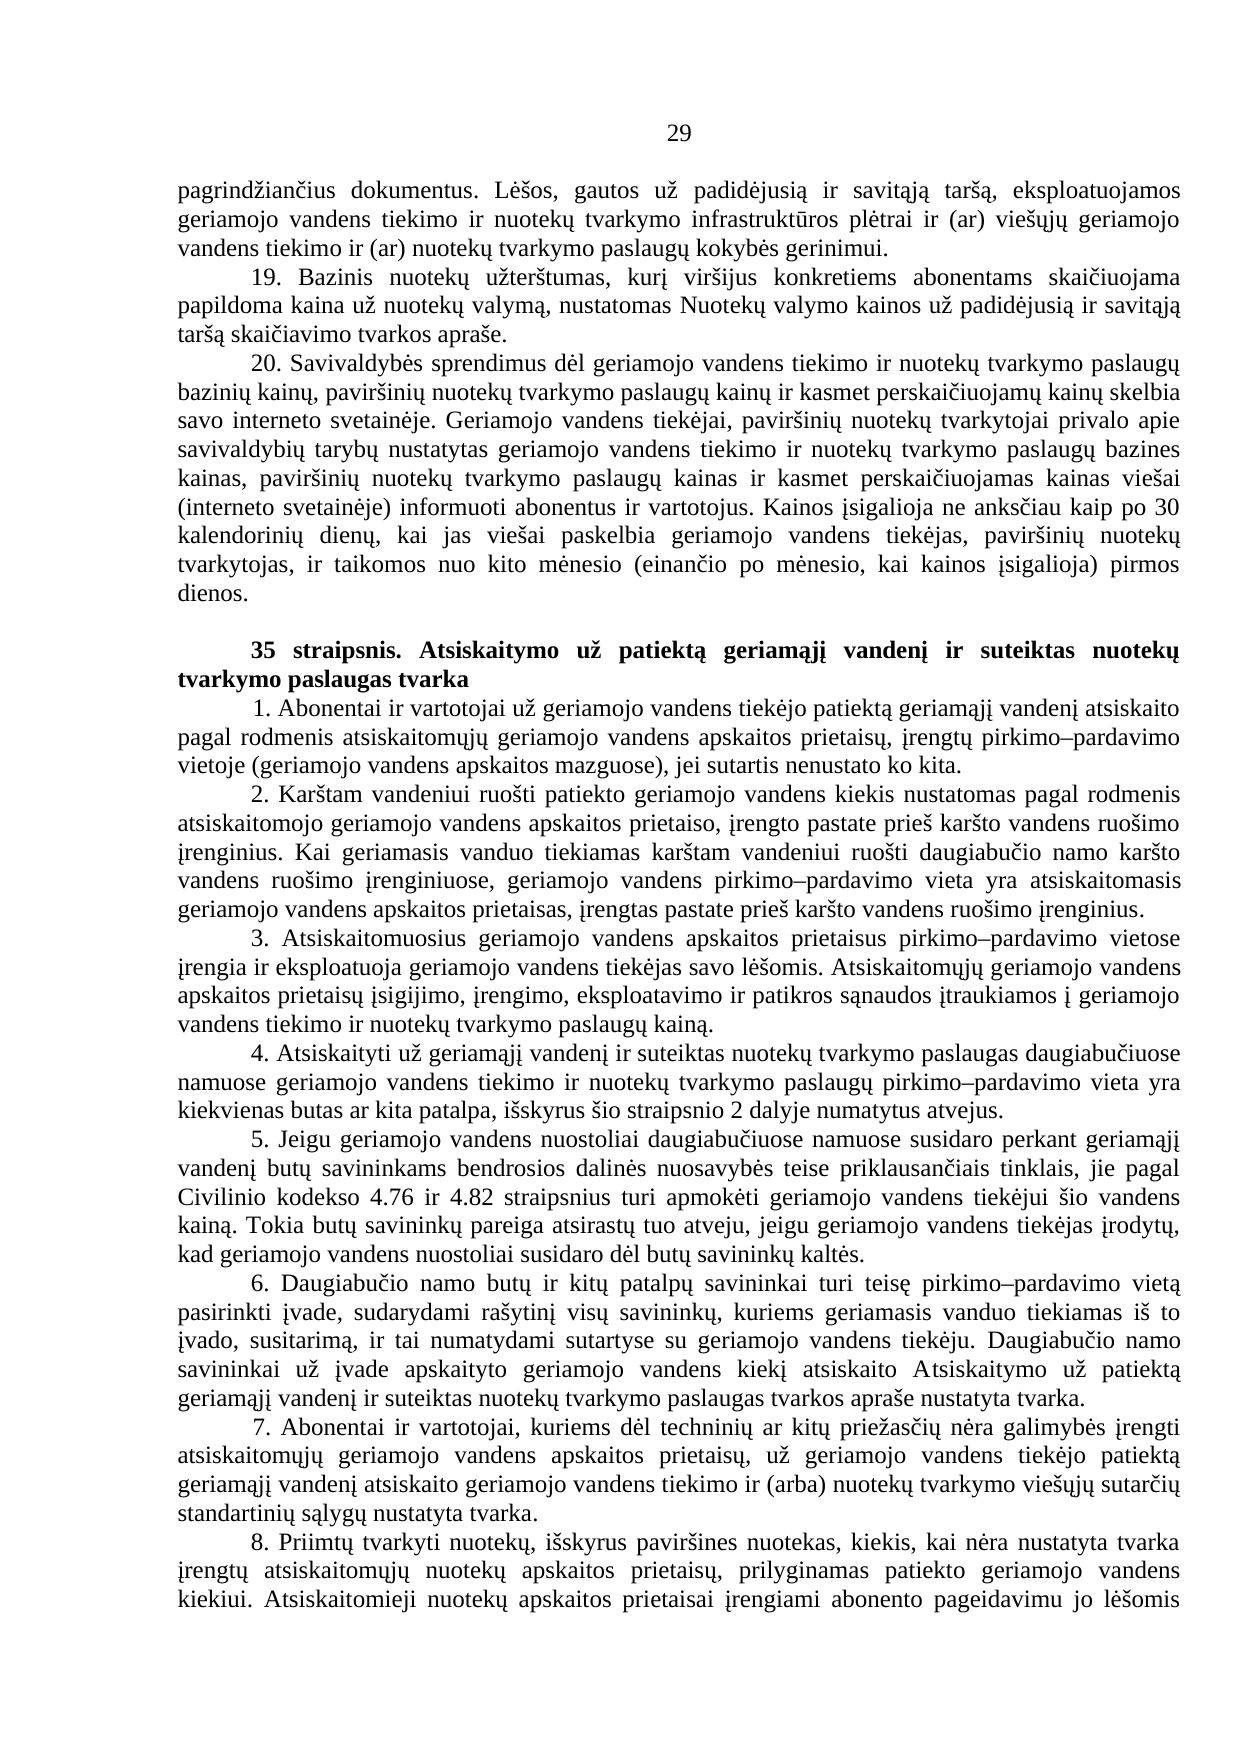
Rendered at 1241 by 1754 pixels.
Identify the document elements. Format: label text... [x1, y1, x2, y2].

text 35 straipsnis. Atsiskaitymo už patiektą geriamąjį vandenį ir suteiktas nuotekų tvarkymo paslaugas tvarka [177, 636, 1181, 693]
text 20. Savivaldybės sprendimus dėl geriamojo vandens tiekimo ir nuotekų tvarkymo paslaugų bazinių kainų, paviršinių nuotekų tvarkymo paslaugų kainų ir kasmet perskaičiuojamų kainų skelbia savo interneto svetainėje. Geriamojo vandens tiekėjai, paviršinių nuotekų tvarkytojai privalo apie savivaldybių tarybų nustatytas geriamojo vandens tiekimo ir nuotekų tvarkymo paslaugų bazines kainas, paviršinių nuotekų tvarkymo paslaugų kainas ir kasmet perskaičiuojamas kainas viešai (interneto svetainėje) informuoti abonentus ir vartotojus. Kainos įsigalioja ne anksčiau kaip po 30 kalendorinių dienų, kai jas viešai paskelbia geriamojo vandens tiekėjas, paviršinių nuotekų tvarkytojas, ir taikomos nuo kito mėnesio (einančio po mėnesio, kai kainos įsigalioja) pirmos dienos. [177, 348, 1181, 607]
text 4. Atsiskaityti už geriamąjį vandenį ir suteiktas nuotekų tvarkymo paslaugas daugiabučiuose namuose geriamojo vandens tiekimo ir nuotekų tvarkymo paslaugų pirkimo–pardavimo vieta yra kiekvienas butas ar kita patalpa, išskyrus šio straipsnio 2 dalyje numatytus atvejus. [177, 1038, 1181, 1124]
text 6. Daugiabučio namo butų ir kitų patalpų savininkai turi teisę pirkimo–pardavimo vietą pasirinkti įvade, sudarydami rašytinį visų savininkų, kuriems geriamasis vanduo tiekiamas iš to įvado, susitarimą, ir tai numatydami sutartyse su geriamojo vandens tiekėju. Daugiabučio namo savininkai už įvade apskaityto geriamojo vandens kiekį atsiskaito Atsiskaitymo už patiektą geriamąjį vandenį ir suteiktas nuotekų tvarkymo paslaugas tvarkos apraše nustatyta tvarka. [177, 1268, 1181, 1412]
text 7. Abonentai ir vartotojai, kuriems dėl techninių ar kitų priežasčių nėra galimybės įrengti atsiskaitomųjų geriamojo vandens apskaitos prietaisų, už geriamojo vandens tiekėjo patiektą geriamąjį vandenį atsiskaito geriamojo vandens tiekimo ir (arba) nuotekų tvarkymo viešųjų sutarčių standartinių sąlygų nustatyta tvarka. [177, 1412, 1181, 1527]
text pagrindžiančius dokumentus. Lėšos, gautos už padidėjusią ir savitąją taršą, eksploatuojamos geriamojo vandens tiekimo ir nuotekų tvarkymo infrastruktūros plėtrai ir (ar) viešųjų geriamojo vandens tiekimo ir (ar) nuotekų tvarkymo paslaugų kokybės gerinimui. [177, 176, 1181, 262]
text 3. Atsiskaitomuosius geriamojo vandens apskaitos prietaisus pirkimo–pardavimo vietose įrengia ir eksploatuoja geriamojo vandens tiekėjas savo lėšomis. Atsiskaitomųjų geriamojo vandens apskaitos prietaisų įsigijimo, įrengimo, eksploatavimo ir patikros sąnaudos įtraukiamos į geriamojo vandens tiekimo ir nuotekų tvarkymo paslaugų kainą. [177, 923, 1181, 1038]
text 1. Abonentai ir vartotojai už geriamojo vandens tiekėjo patiektą geriamąjį vandenį atsiskaito pagal rodmenis atsiskaitomųjų geriamojo vandens apskaitos prietaisų, įrengtų pirkimo–pardavimo vietoje (geriamojo vandens apskaitos mazguose), jei sutartis nenustato ko kita. [177, 693, 1181, 779]
text 8. Priimtų tvarkyti nuotekų, išskyrus paviršines nuotekas, kiekis, kai nėra nustatyta tvarka įrengtų atsiskaitomųjų nuotekų apskaitos prietaisų, prilyginamas patiekto geriamojo vandens kiekiui. Atsiskaitomieji nuotekų apskaitos prietaisai įrengiami abonento pageidavimu jo lėšomis [177, 1527, 1181, 1613]
text 5. Jeigu geriamojo vandens nuostoliai daugiabučiuose namuose susidaro perkant geriamąjį vandenį butų savininkams bendrosios dalinės nuosavybės teise priklausančiais tinklais, jie pagal Civilinio kodekso 4.76 ir 4.82 straipsnius turi apmokėti geriamojo vandens tiekėjui šio vandens kainą. Tokia butų savininkų pareiga atsirastų tuo atveju, jeigu geriamojo vandens tiekėjas įrodytų, kad geriamojo vandens nuostoliai susidaro dėl butų savininkų kaltės. [177, 1124, 1181, 1268]
text 2. Karštam vandeniui ruošti patiekto geriamojo vandens kiekis nustatomas pagal rodmenis atsiskaitomojo geriamojo vandens apskaitos prietaiso, įrengto pastate prieš karšto vandens ruošimo įrenginius. Kai geriamasis vanduo tiekiamas karštam vandeniui ruošti daugiabučio namo karšto vandens ruošimo įrenginiuose, geriamojo vandens pirkimo–pardavimo vieta yra atsiskaitomasis geriamojo vandens apskaitos prietaisas, įrengtas pastate prieš karšto vandens ruošimo įrenginius. [177, 779, 1181, 923]
text 19. Bazinis nuotekų užterštumas, kurį viršijus konkretiems abonentams skaičiuojama papildoma kaina už nuotekų valymą, nustatomas Nuotekų valymo kainos už padidėjusią ir savitąją taršą skaičiavimo tvarkos apraše. [177, 262, 1181, 348]
